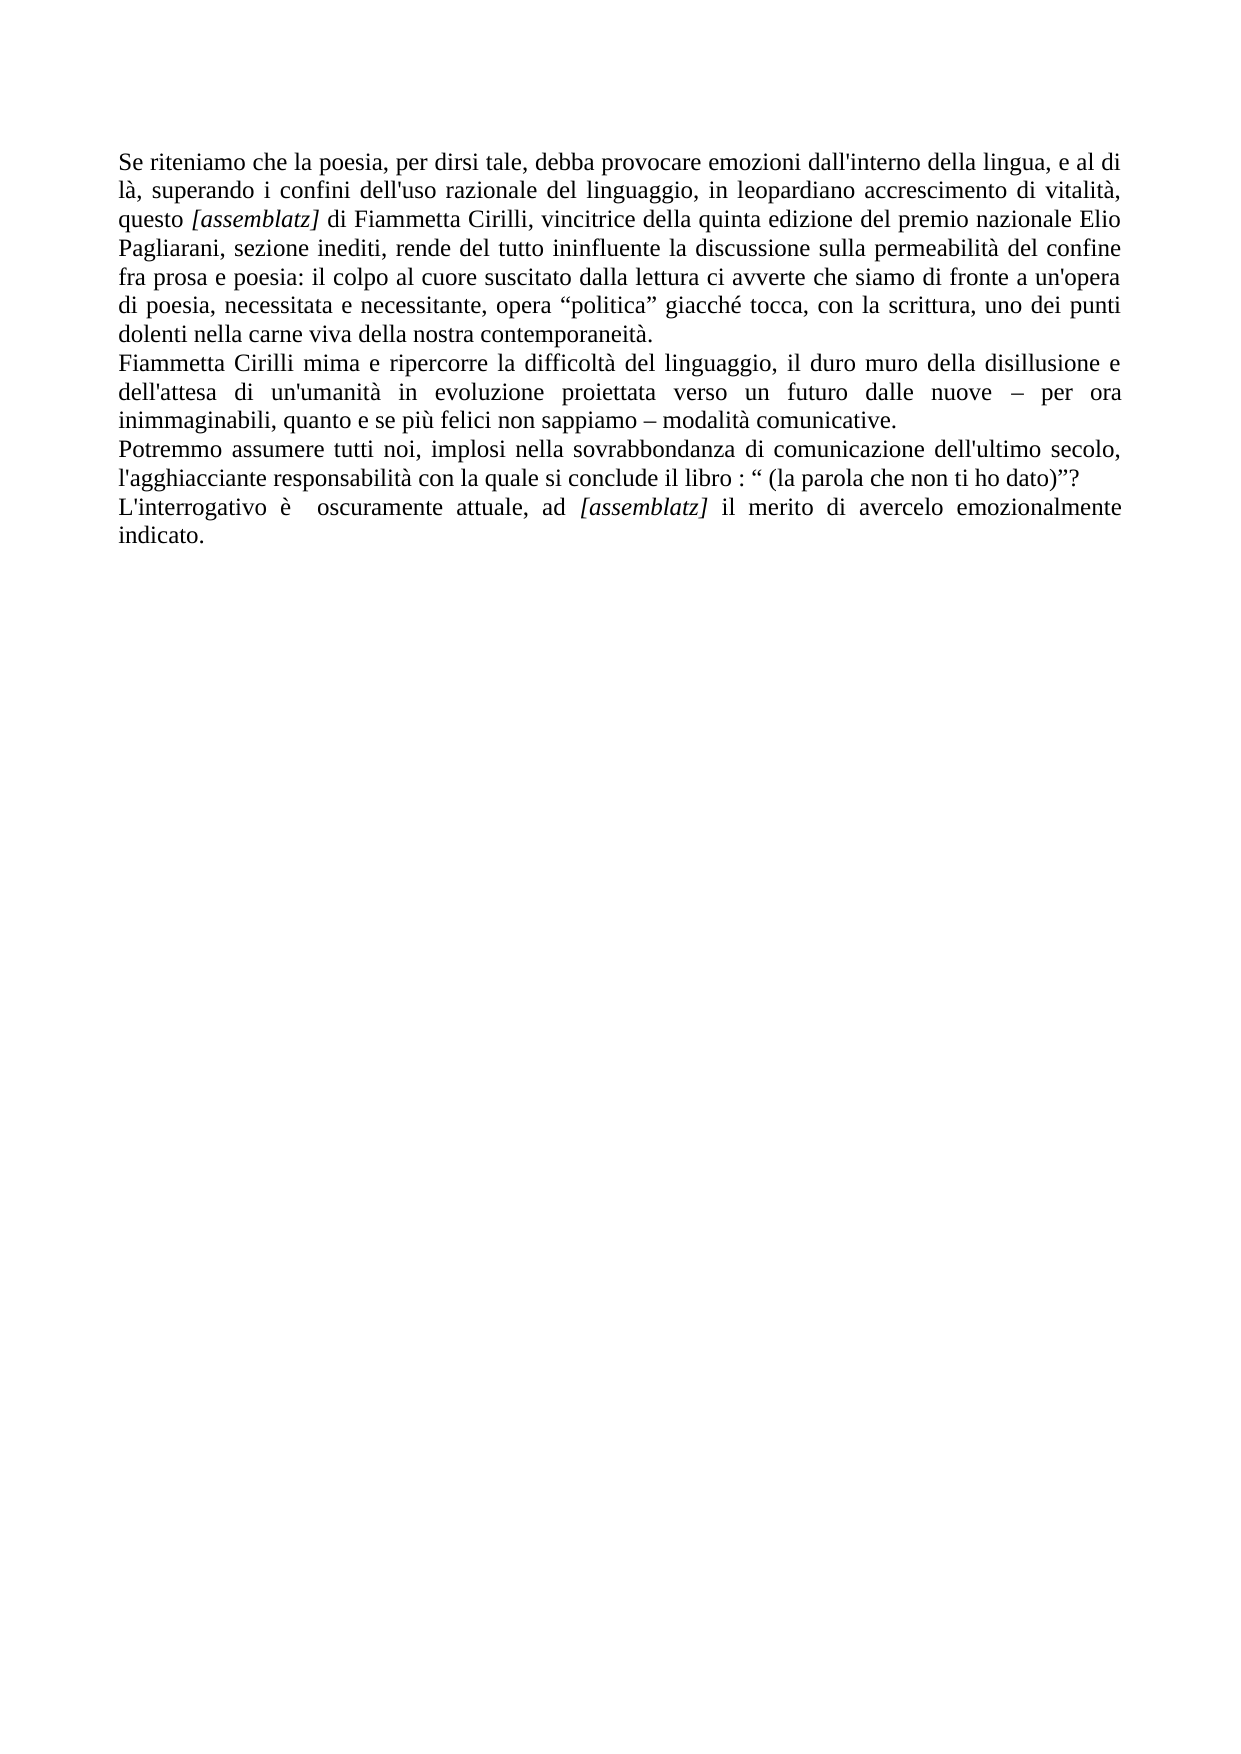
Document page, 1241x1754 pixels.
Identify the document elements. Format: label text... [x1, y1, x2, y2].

text Fiammetta Cirilli mima e ripercorre la difficoltà del linguaggio, il duro muro della disillusione e dell'attesa di un'umanità in evoluzione proiettata verso un futuro dalle nuove – per ora inimmaginabili, quanto e se più felici non sappiamo – modalità comunicative. [118, 348, 1122, 434]
text Potremmo assumere tutti noi, implosi nella sovrabbondanza di comunicazione dell'ultimo secolo, l'agghiacciante responsabilità con la quale si conclude il libro : “ (la parola che non ti ho dato)”? [118, 434, 1122, 492]
text Se riteniamo che la poesia, per dirsi tale, debba provocare emozioni dall'interno della lingua, e al di là, superando i confini dell'uso razionale del linguaggio, in leopardiano accrescimento di vitalità, questo [assemblatz] di Fiammetta Cirilli, vincitrice della quinta edizione del premio nazionale Elio Pagliarani, sezione inediti, rende del tutto ininfluente la discussione sulla permeabilità del confine fra prosa e poesia: il colpo al cuore suscitato dalla lettura ci avverte che siamo di fronte a un'opera di poesia, necessitata e necessitante, opera “politica” giacché tocca, con la scrittura, uno dei punti dolenti nella carne viva della nostra contemporaneità. [118, 147, 1122, 348]
text L'interrogativo è oscuramente attuale, ad [assemblatz] il merito di avercelo emozionalmente indicato. [118, 492, 1122, 549]
